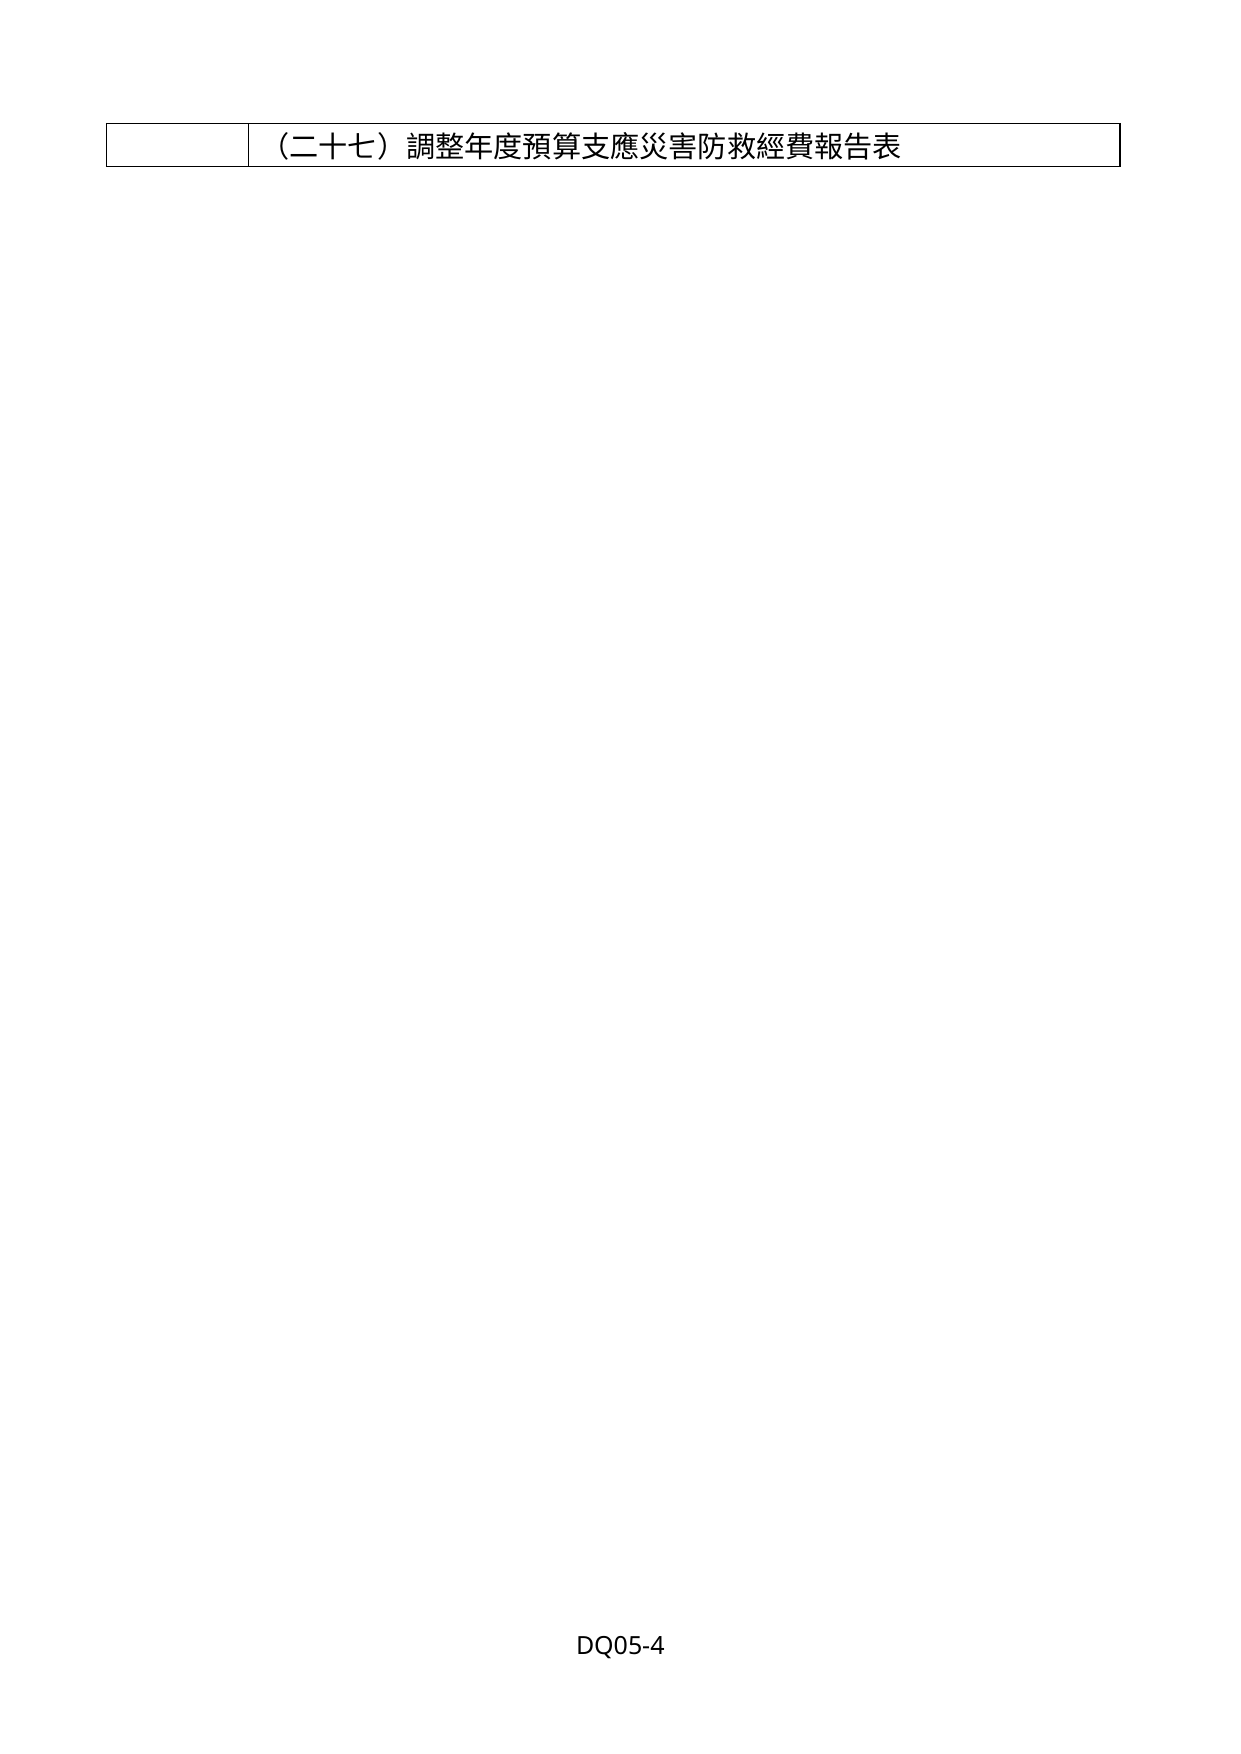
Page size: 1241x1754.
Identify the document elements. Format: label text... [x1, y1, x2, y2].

table_cell （二十七）調整年度預算支應災害防救經費報告表 [249, 124, 1119, 166]
table_cell [107, 124, 248, 166]
